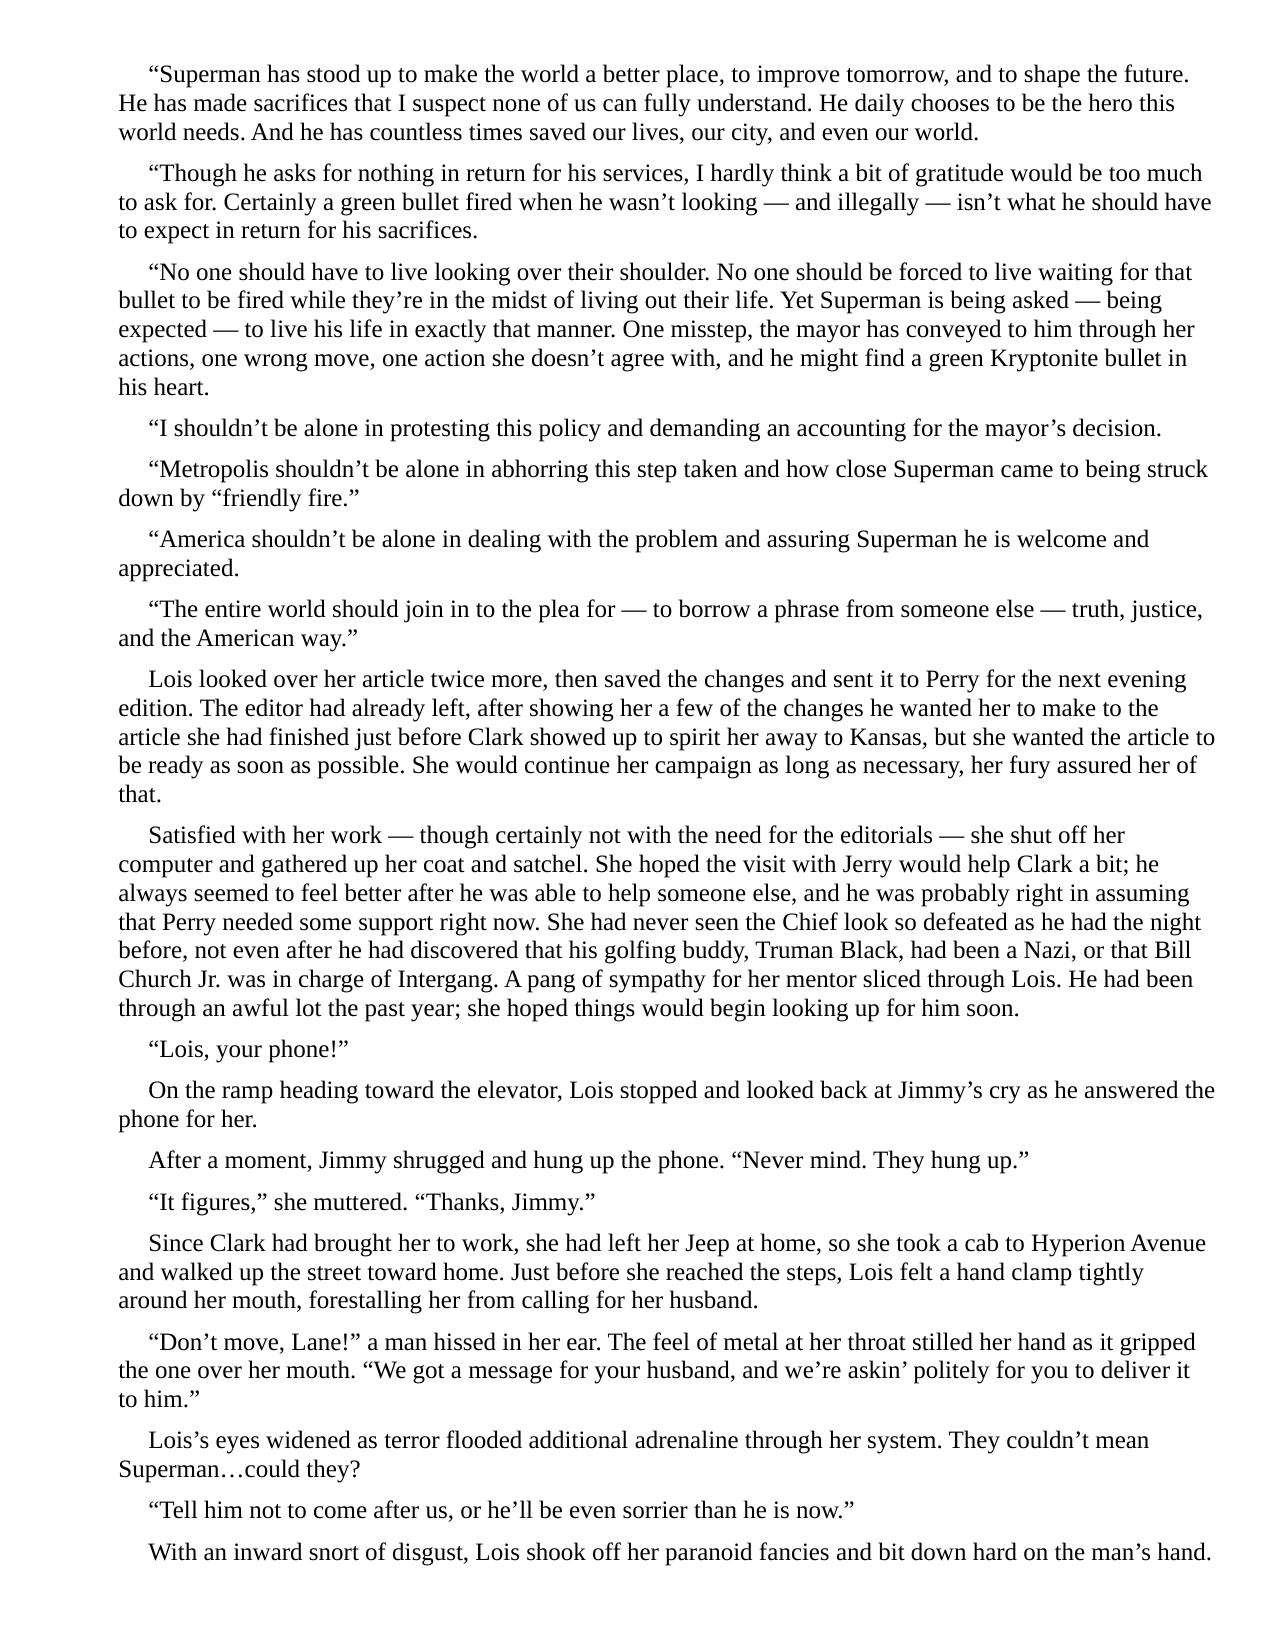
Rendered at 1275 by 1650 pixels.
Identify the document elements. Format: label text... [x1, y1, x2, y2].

text Since Clark had brought her to work, she had left her Jeep at home, so she took a cab to Hyperion Avenue and walked up the street toward home. Just before she reached the steps, Lois felt a hand clamp tightly around her mouth, forestalling her from calling for her husband. [118, 1228, 1216, 1314]
text Lois looked over her article twice more, then saved the changes and sent it to Perry for the next evening edition. The editor had already left, after showing her a few of the changes he wanted her to make to the article she had finished just before Clark showed up to spirit her away to Kansas, but she wanted the article to be ready as soon as possible. She would continue her campaign as long as necessary, her fury assured her of that. [118, 664, 1216, 808]
text “America shouldn’t be alone in dealing with the problem and assuring Superman he is welcome and appreciated. [118, 524, 1216, 582]
text “Though he asks for nothing in return for his services, I hardly think a bit of gratitude would be too much to ask for. Certainly a green bullet fired when he wasn’t looking — and illegally — isn’t what he should have to expect in return for his sacrifices. [118, 158, 1216, 244]
text On the ramp heading toward the elevator, Lois stopped and looked back at Jimmy’s cry as he answered the phone for her. [118, 1075, 1216, 1133]
text “Don’t move, Lane!” a man hissed in her ear. The feel of metal at her throat stilled her hand as it gripped the one over her mouth. “We got a message for your husband, and we’re askin’ politely for you to deliver it to him.” [118, 1327, 1216, 1413]
text “No one should have to live looking over their shoulder. No one should be forced to live waiting for that bullet to be fired while they’re in the midst of living out their life. Yet Superman is being asked — being expected — to live his life in exactly that manner. One misstep, the mayor has conveyed to him through her actions, one wrong move, one action she doesn’t agree with, and he might find a green Kryptonite bullet in his heart. [118, 257, 1216, 400]
text With an inward snort of disgust, Lois shook off her paranoid fancies and bit down hard on the man’s hand. [118, 1537, 1216, 1565]
text “The entire world should join in to the plea for — to borrow a phrase from someone else — truth, justice, and the American way.” [118, 594, 1216, 652]
text “I shouldn’t be alone in protesting this policy and demanding an accounting for the mayor’s decision. [118, 413, 1216, 442]
text “Lois, your phone!” [118, 1034, 1216, 1063]
text Lois’s eyes widened as terror flooded additional adrenaline through her system. They couldn’t mean Superman…could they? [118, 1425, 1216, 1483]
text “Tell him not to come after us, or he’ll be even sorrier than he is now.” [118, 1495, 1216, 1524]
text Satisfied with her work — though certainly not with the need for the editorials — she shut off her computer and gathered up her coat and satchel. She hoped the visit with Jerry would help Clark a bit; he always seemed to feel better after he was able to help someone else, and he was probably right in assuming that Perry needed some support right now. She had never seen the Chief look so defeated as he had the night before, not even after he had discovered that his golfing buddy, Truman Black, had been a Nazi, or that Bill Church Jr. was in charge of Intergang. A pang of sympathy for her mentor sliced through Lois. He had been through an awful lot the past year; she hoped things would begin looking up for him soon. [118, 820, 1216, 1022]
text After a moment, Jimmy shrugged and hung up the phone. “Never mind. They hung up.” [118, 1145, 1216, 1174]
text “It figures,” she muttered. “Thanks, Jimmy.” [118, 1187, 1216, 1215]
text “Superman has stood up to make the world a better place, to improve tomorrow, and to shape the future. He has made sacrifices that I suspect none of us can fully understand. He daily chooses to be the hero this world needs. And he has countless times saved our lives, our city, and even our world. [118, 59, 1216, 145]
text “Metropolis shouldn’t be alone in abhorring this step taken and how close Superman came to being struck down by “friendly fire.” [118, 454, 1216, 512]
